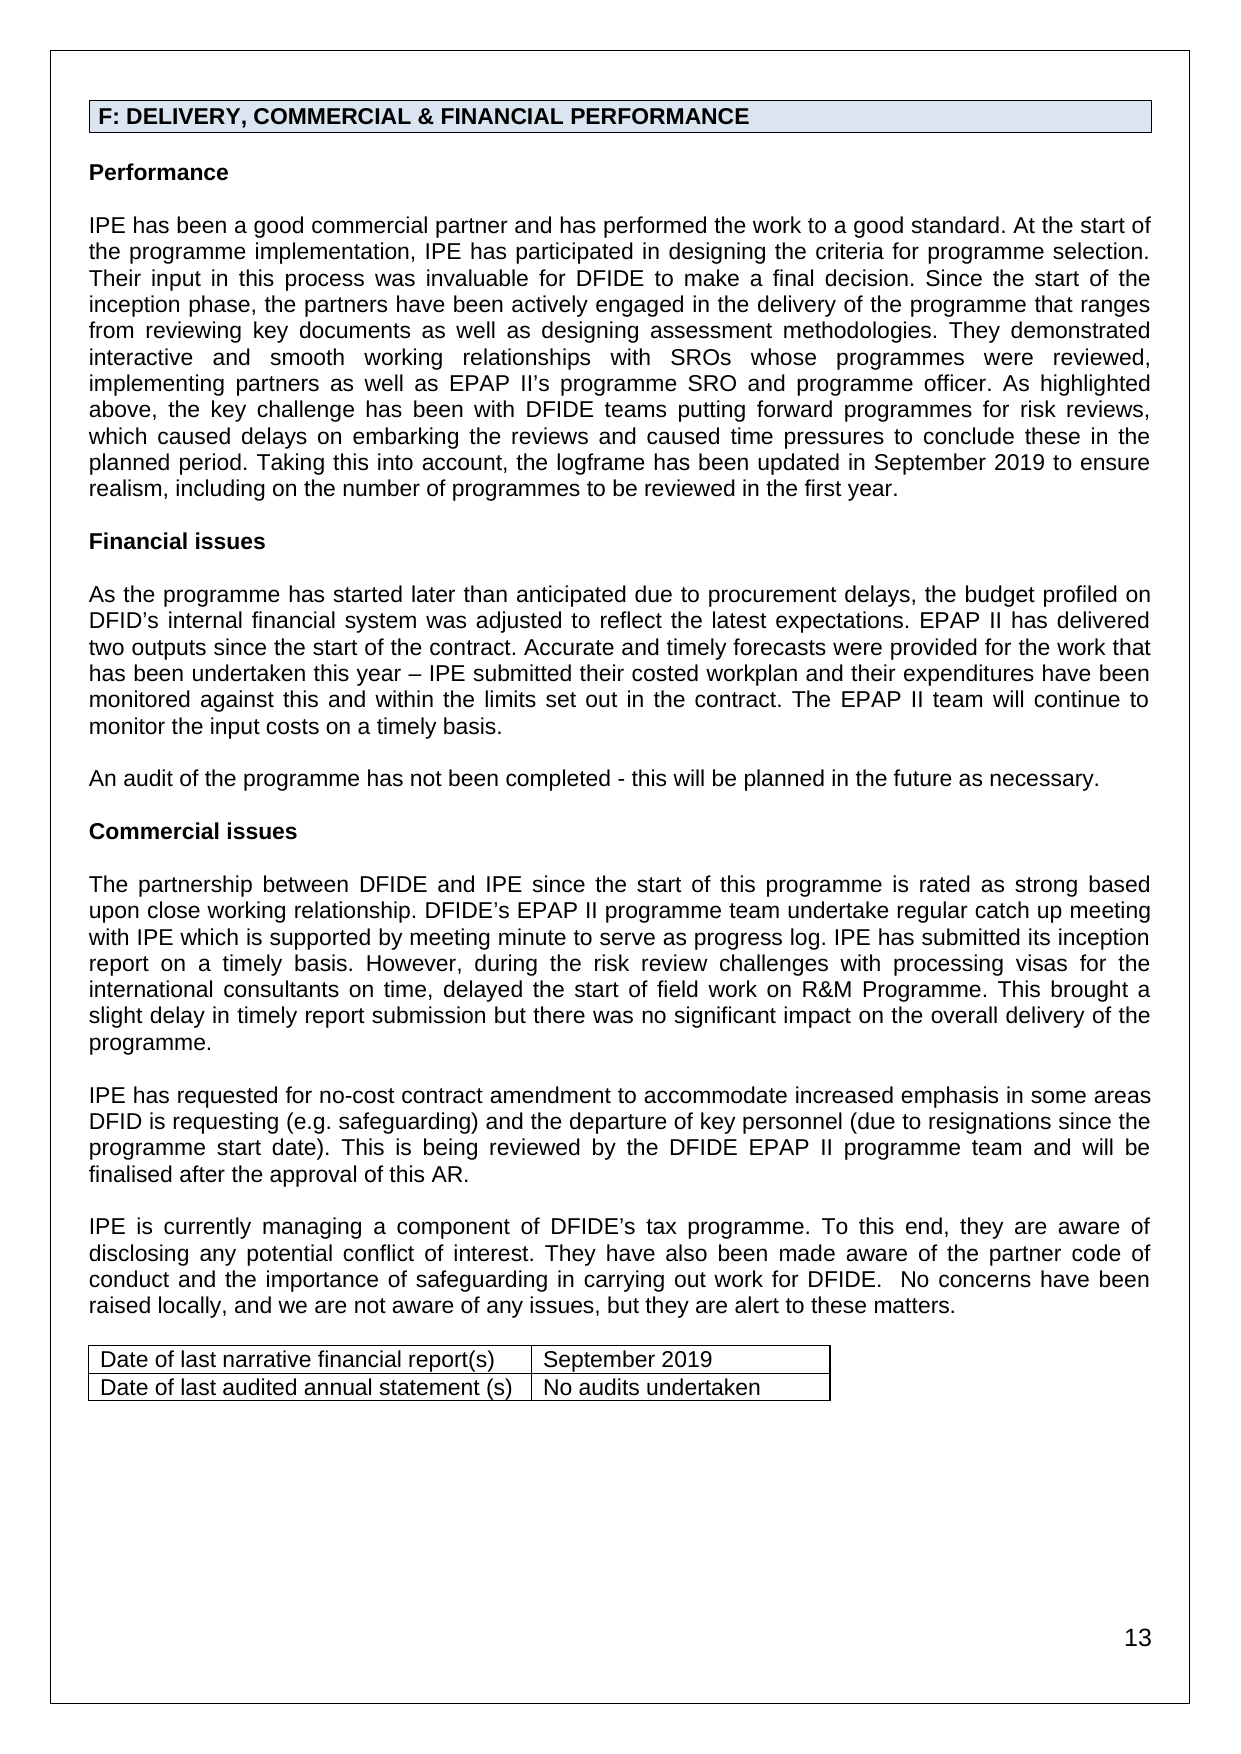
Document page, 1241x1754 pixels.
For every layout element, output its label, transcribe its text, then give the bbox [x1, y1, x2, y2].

text As the programme has started later than anticipated due to procurement delays, the budget profiled on DFID’s internal financial system was adjusted to reflect the latest expectations. EPAP II has delivered two outputs since the start of the contract. Accurate and timely forecasts were provided for the work that has been undertaken this year – IPE submitted their costed workplan and their expenditures have been monitored against this and within the limits set out in the contract. The EPAP II team will continue to monitor the input costs on a timely basis. [89, 581, 1152, 739]
text Financial issues [89, 528, 1152, 554]
text IPE is currently managing a component of DFIDE’s tax programme. To this end, they are aware of disclosing any potential conflict of interest. They have also been made aware of the partner code of conduct and the importance of safeguarding in carrying out work for DFIDE. No concerns have been raised locally, and we are not aware of any issues, but they are alert to these matters. [89, 1213, 1152, 1319]
text IPE has been a good commercial partner and has performed the work to a good standard. At the start of the programme implementation, IPE has participated in designing the criteria for programme selection. Their input in this process was invaluable for DFIDE to make a final decision. Since the start of the inception phase, the partners have been actively engaged in the delivery of the programme that ranges from reviewing key documents as well as designing assessment methodologies. They demonstrated interactive and smooth working relationships with SROs whose programmes were reviewed, implementing partners as well as EPAP II’s programme SRO and programme officer. As highlighted above, the key challenge has been with DFIDE teams putting forward programmes for risk reviews, which caused delays on embarking the reviews and caused time pressures to conclude these in the planned period. Taking this into account, the logframe has been updated in September 2019 to ensure realism, including on the number of programmes to be reviewed in the first year. [89, 212, 1152, 502]
text IPE has requested for no-cost contract amendment to accommodate increased emphasis in some areas DFID is requesting (e.g. safeguarding) and the departure of key personnel (due to resignations since the programme start date). This is being reviewed by the DFIDE EPAP II programme team and will be finalised after the approval of this AR. [89, 1082, 1152, 1187]
table_cell No audits undertaken [532, 1374, 829, 1400]
table_header September 2019 [532, 1346, 829, 1372]
text Performance [89, 159, 1152, 186]
text Commercial issues [89, 818, 1152, 844]
table_header Date of last narrative financial report(s) [89, 1346, 531, 1372]
text The partnership between DFIDE and IPE since the start of this programme is rated as strong based upon close working relationship. DFIDE’s EPAP II programme team undertake regular catch up meeting with IPE which is supported by meeting minute to serve as progress log. IPE has submitted its inception report on a timely basis. However, during the risk review challenges with processing visas for the international consultants on time, delayed the start of field work on R&M Programme. This brought a slight delay in timely report submission but there was no significant impact on the overall delivery of the programme. [89, 871, 1152, 1055]
text An audit of the programme has not been completed - this will be planned in the future as necessary. [89, 765, 1152, 792]
table_cell Date of last audited annual statement (s) [89, 1374, 531, 1400]
text F: DELIVERY, COMMERCIAL & FINANCIAL PERFORMANCE [90, 101, 1151, 132]
